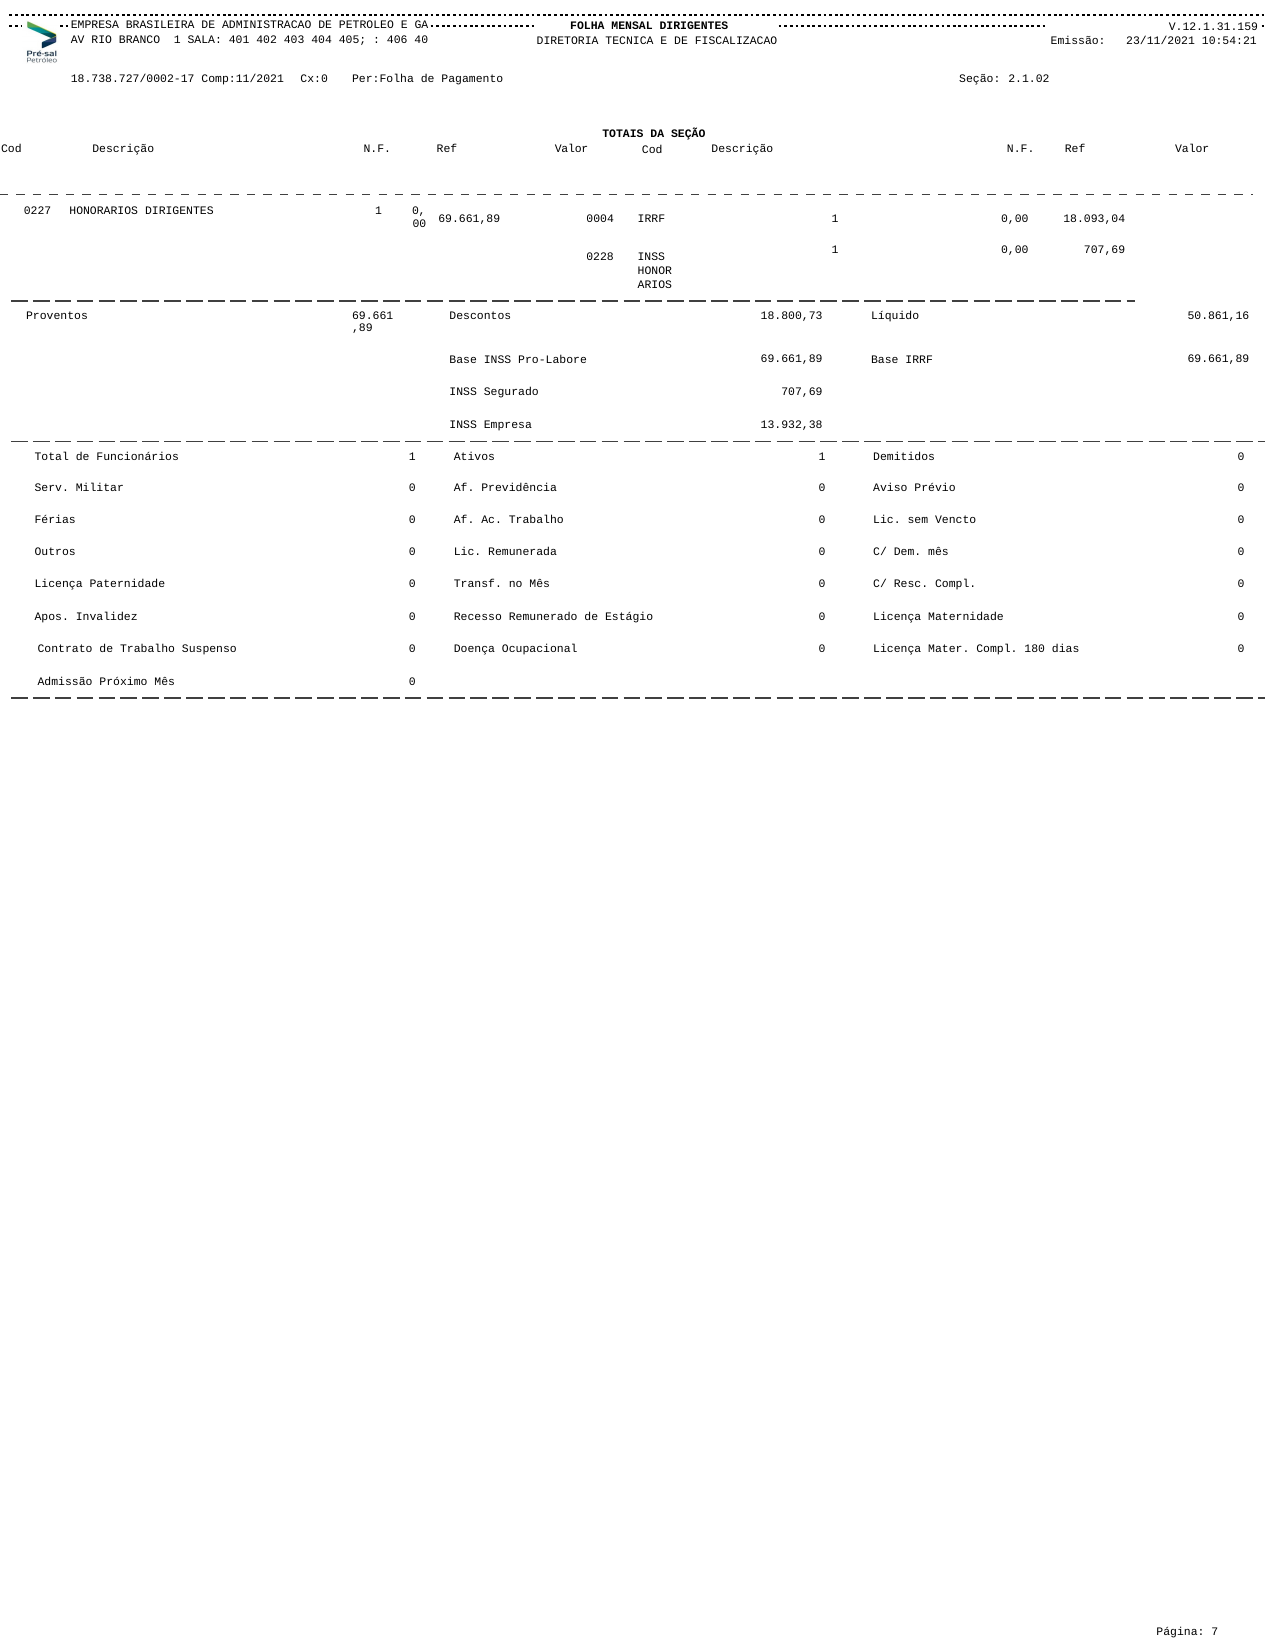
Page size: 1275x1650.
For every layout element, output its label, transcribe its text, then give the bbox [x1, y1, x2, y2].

table_cell [706, 322, 848, 343]
table_cell Licença Mater. Compl. 180 dias [848, 633, 1134, 666]
table_cell 0 [706, 569, 848, 601]
table_cell C/ Dem. mês [848, 536, 1134, 569]
table_cell 0 [1135, 441, 1264, 472]
table_cell 0 [401, 569, 432, 601]
table_cell Admissão Próximo Mês [11, 666, 294, 697]
text 0228 INSS HONOR ARIOS [586, 250, 672, 292]
table_cell [848, 376, 1134, 409]
table_cell [11, 409, 294, 441]
table_cell 0 [401, 472, 432, 504]
table_header 18.800,73 [706, 300, 848, 322]
table_cell 0 [1135, 569, 1264, 601]
table_cell [294, 504, 401, 536]
table_cell Férias [11, 504, 294, 536]
table_cell [294, 666, 401, 697]
table_cell [294, 569, 401, 601]
table_cell 69.661,89 [1135, 344, 1264, 376]
table_header Líquido [848, 300, 1134, 322]
table_cell 0 [706, 601, 848, 633]
table_cell 0 [706, 633, 848, 666]
text Cod Descrição N.F. Ref Valor [642, 143, 1275, 157]
table_cell ,89 [294, 322, 401, 343]
table_cell [1135, 322, 1264, 343]
table_cell INSS Empresa [433, 409, 706, 441]
table_cell 0 [1135, 601, 1264, 633]
table_cell 0 [1135, 504, 1264, 536]
table_cell [294, 409, 401, 441]
table_cell Outros [11, 536, 294, 569]
table_header Proventos 69.661 [11, 300, 401, 322]
text 1 0,00 707,69 [831, 243, 1275, 257]
table_cell [433, 666, 706, 697]
table_cell 1 [401, 441, 432, 472]
table_cell [11, 376, 294, 409]
table_cell 0 [401, 504, 432, 536]
table_cell Base IRRF [848, 344, 1134, 376]
table_cell Serv. Militar [11, 472, 294, 504]
table_cell Aviso Prévio [848, 472, 1134, 504]
table_cell Total de Funcionários [11, 441, 294, 472]
text 18.738.727/0002-17 Comp:11/2021 Cx:0 Per:Folha de Pagamento Seção: 2.1.02 [71, 73, 1275, 86]
table_cell 0 [401, 666, 432, 697]
table_cell [848, 409, 1134, 441]
table_cell [401, 322, 432, 343]
table_cell 0 [401, 536, 432, 569]
table_cell 0 [1135, 536, 1264, 569]
table_cell 0 [706, 504, 848, 536]
table_header 50.861,16 [1135, 300, 1264, 322]
table_cell Apos. Invalidez [11, 601, 294, 633]
table_cell [848, 666, 1134, 697]
table_cell [294, 376, 401, 409]
table_cell [294, 472, 401, 504]
table_cell Transf. no Mês [433, 569, 706, 601]
table_cell [294, 344, 401, 376]
table_cell [1135, 376, 1264, 409]
table_cell 0 [1135, 472, 1264, 504]
text 00 [0, 217, 426, 230]
table_cell [294, 441, 401, 472]
table_cell 0 [706, 536, 848, 569]
table_cell C/ Resc. Compl. [848, 569, 1134, 601]
table_cell 707,69 [706, 376, 848, 409]
table_cell [294, 633, 401, 666]
table_cell Contrato de Trabalho Suspenso [11, 633, 294, 666]
table_cell Lic. sem Vencto [848, 504, 1134, 536]
table_cell Af. Ac. Trabalho [433, 504, 706, 536]
subtitle TOTAIS DA SEÇÃO [602, 127, 1275, 141]
table_cell Ativos [433, 441, 706, 472]
table_cell [294, 536, 401, 569]
table_cell [1135, 666, 1264, 697]
table_cell [433, 322, 706, 343]
table_cell 0 [401, 601, 432, 633]
table_cell 0 [1135, 633, 1264, 666]
table_cell [706, 666, 848, 697]
table_cell 69.661,89 [706, 344, 848, 376]
table_cell Base INSS Pro-Labore [433, 344, 706, 376]
table_cell [401, 409, 432, 441]
table_cell Doença Ocupacional [433, 633, 706, 666]
table_cell [1135, 409, 1264, 441]
table_header [401, 300, 432, 322]
table_cell 13.932,38 [706, 409, 848, 441]
table_cell INSS Segurado [433, 376, 706, 409]
table_cell [401, 376, 432, 409]
table_cell Af. Previdência [433, 472, 706, 504]
table_cell 0 [706, 472, 848, 504]
table_cell [11, 344, 294, 376]
text 0227 HONORARIOS DIRIGENTES 1 0, [23, 204, 426, 217]
table_cell Recesso Remunerado de Estágio [433, 601, 706, 633]
table_cell 0 [401, 633, 432, 666]
table_cell [294, 601, 401, 633]
table_cell Lic. Remunerada [433, 536, 706, 569]
table_header Descontos [433, 300, 706, 322]
table_cell Licença Maternidade [848, 601, 1134, 633]
text 69.661,89 0004 IRRF 1 0,00 18.093,04 [438, 213, 1275, 226]
table_cell Licença Paternidade [11, 569, 294, 601]
text Cod Descrição N.F. Ref Valor [1, 143, 589, 156]
table_cell 1 [706, 441, 848, 472]
table_cell [11, 322, 294, 343]
table_cell Demitidos [848, 441, 1134, 472]
table_cell [848, 322, 1134, 343]
table_cell [401, 344, 432, 376]
